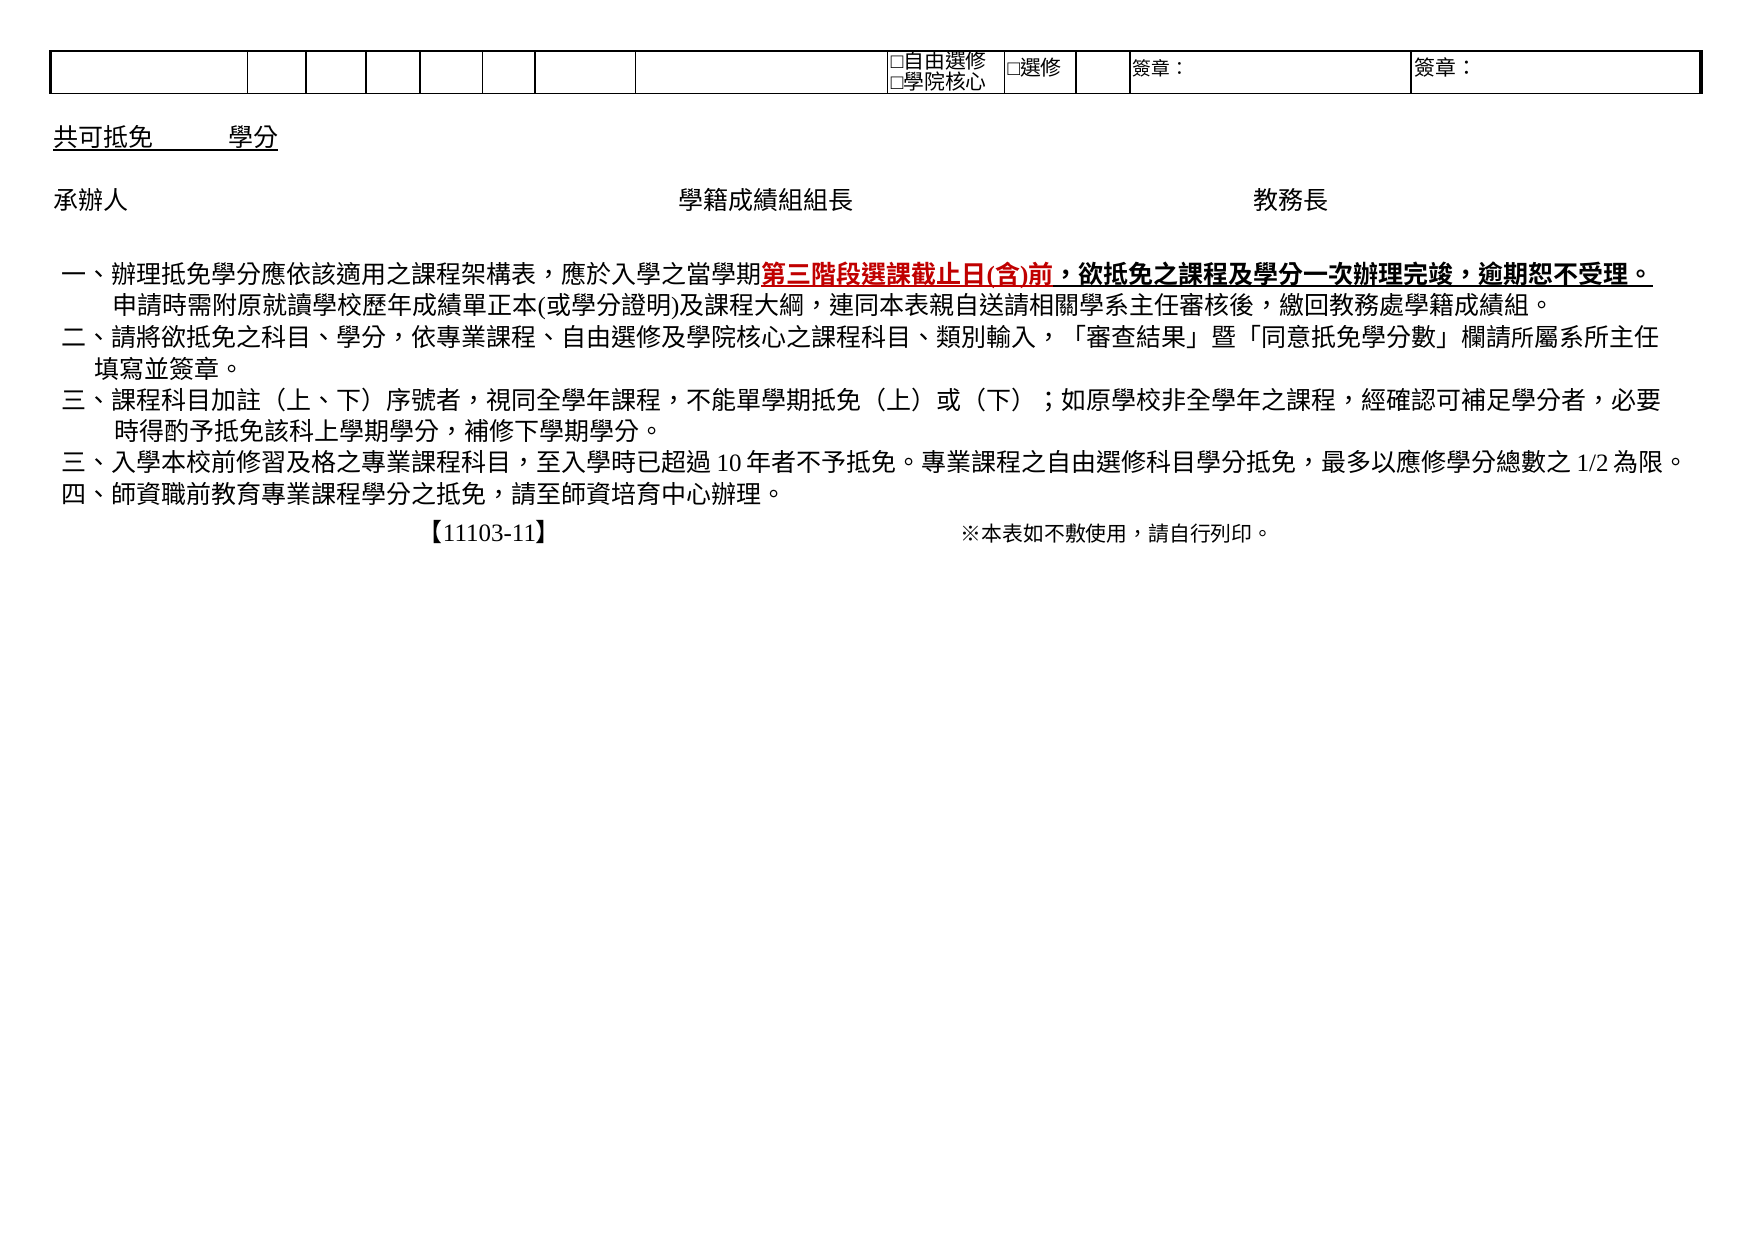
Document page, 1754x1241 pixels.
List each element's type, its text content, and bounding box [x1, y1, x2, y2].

table_cell 簽章： [1131, 52, 1410, 93]
table_header 一、辦理抵免學分應依該適用之課程架構表，應於入學之當學期第三階段選課截止日(含)前，欲抵免之課程及學分一次辦理完竣，逾期恕不受理。 申請時需附原就讀學校歷年成績單正本(或學分證明)及課程大綱，連同本表親自送請相關學系主任審核後，繳回教務處學籍成績組。 [30, 219, 1754, 321]
table_cell [307, 52, 365, 93]
text 承辦人 學籍成績組組長 教務長 [29, 157, 1682, 219]
table_cell [248, 52, 305, 93]
table_cell [421, 52, 482, 93]
table_cell 簽章： [1412, 52, 1699, 93]
table_cell 二、請將欲抵免之科目、學分，依專業課程、自由選修及學院核心之課程科目、類別輸入，「審查結果」暨「同意扺免學分數」欄請所屬系所主任 填寫並簽章。 三、課程科目加註（上、下）序號者，視同全學年課程，不能單學期抵免（上）或（下）；如原學校非全學年之課程，經確認可補足學分者，必要 時得酌予抵免該科上學期學分，補修下學期學分。 三、入學本校前修習及格之專業課程科目，至入學時已超過10年者不予抵免。專業課程之自由選修科目學分抵免，最多以應修學分總數之1/2為限。 四、師資職前教育專業課程學分之抵免，請至師資培育中心辦理。 【11103-11】 ※本表如不敷使用，請自行列印。 [30, 321, 1754, 548]
table_cell [636, 52, 887, 93]
table_cell □自由選修 □學院核心 [888, 52, 1004, 93]
table_cell [52, 52, 247, 93]
table_cell [1077, 52, 1129, 93]
table_cell [367, 52, 419, 93]
table_cell [536, 52, 635, 93]
table_cell [483, 52, 534, 93]
table_cell □選修 [1005, 52, 1075, 93]
text 共可抵免 學分 [29, 94, 1662, 157]
